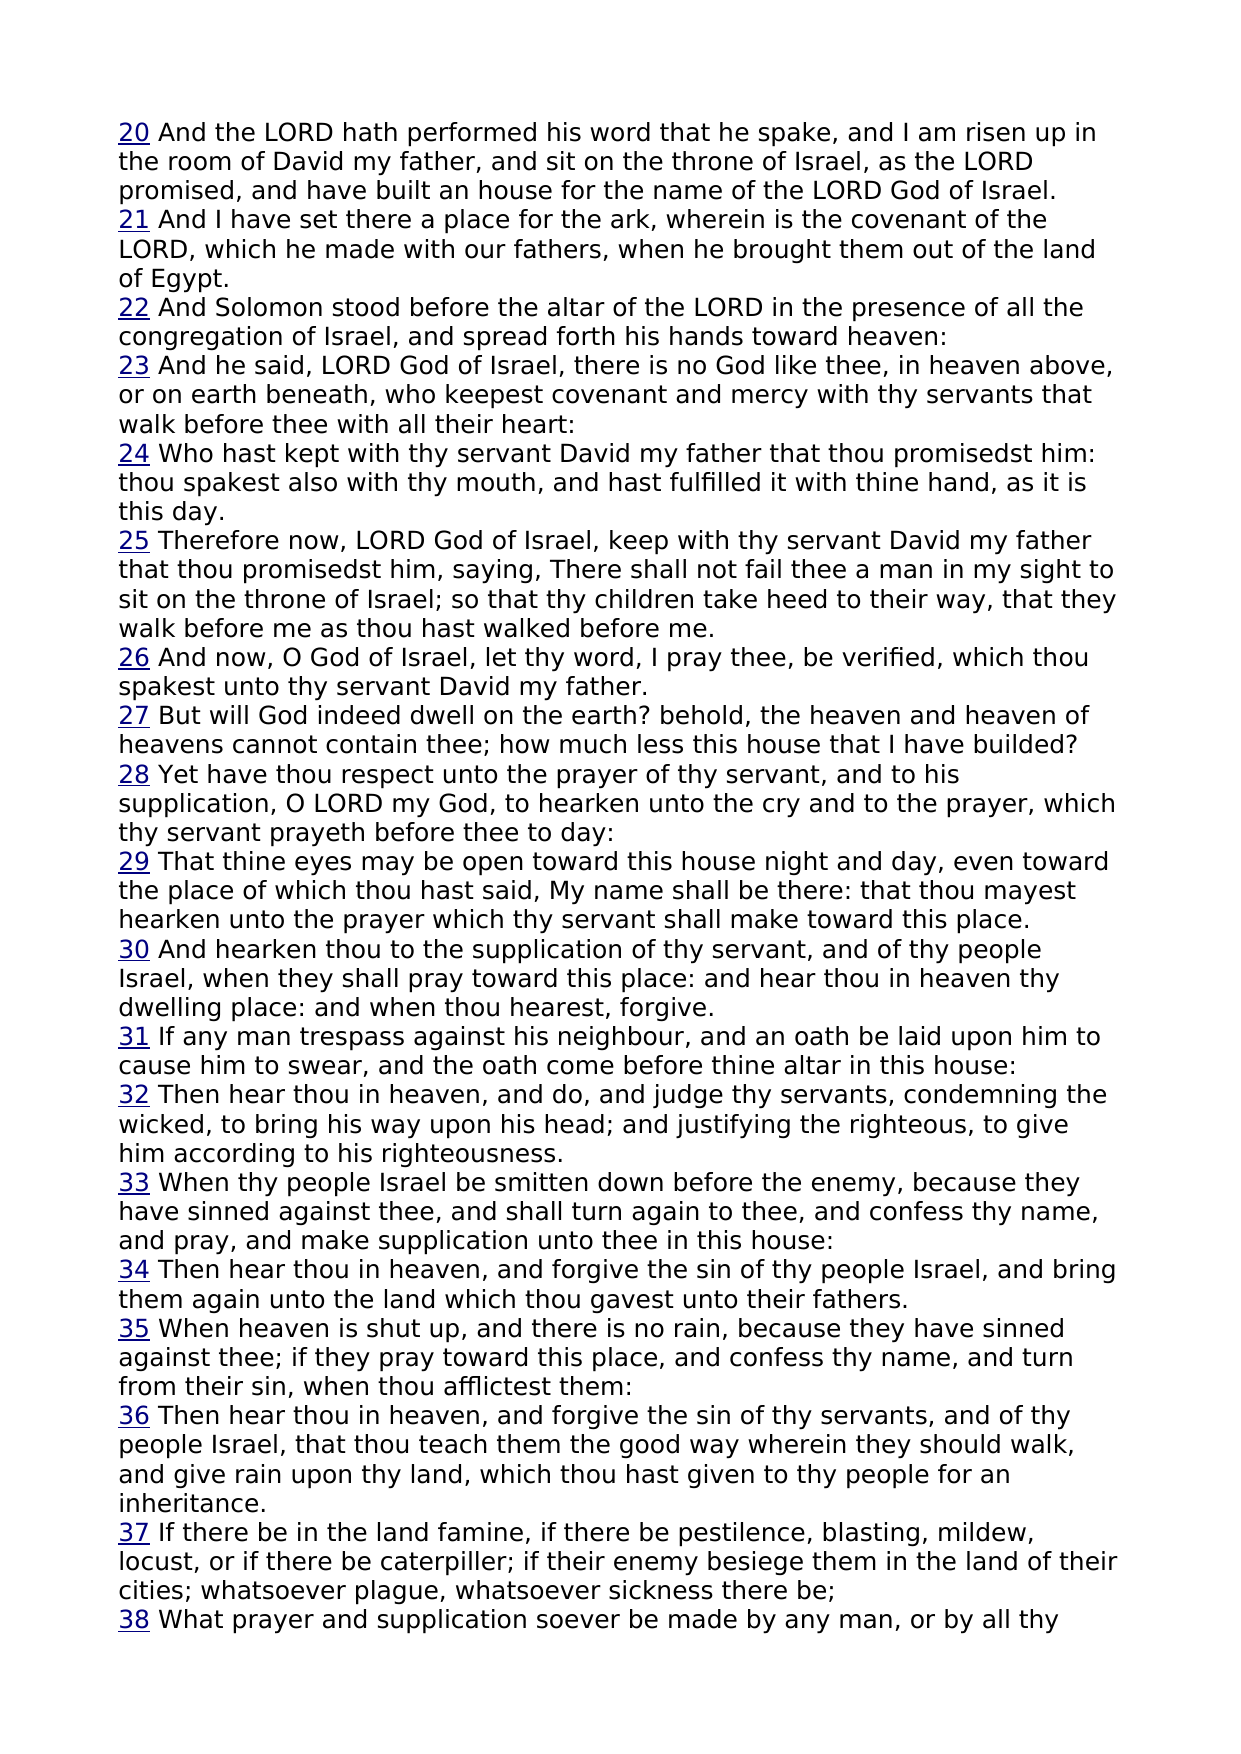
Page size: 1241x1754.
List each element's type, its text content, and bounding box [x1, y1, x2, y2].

text 20 And the LORD hath performed his word that he spake, and I am risen up in the room of David my father, and sit on the throne of Israel, as the LORD promised, and have built an house for the name of the LORD God of Israel. 21 And I have set there a place for the ark, wherein is the covenant of the LORD, which he made with our fathers, when he brought them out of the land of Egypt. 22 And Solomon stood before the altar of the LORD in the presence of all the congregation of Israel, and spread forth his hands toward heaven: 23 And he said, LORD God of Israel, there is no God like thee, in heaven above, or on earth beneath, who keepest covenant and mercy with thy servants that walk before thee with all their heart: 24 Who hast kept with thy servant David my father that thou promisedst him: thou spakest also with thy mouth, and hast fulfilled it with thine hand, as it is this day. 25 Therefore now, LORD God of Israel, keep with thy servant David my father that thou promisedst him, saying, There shall not fail thee a man in my sight to sit on the throne of Israel; so that thy children take heed to their way, that they walk before me as thou hast walked before me. 26 And now, O God of Israel, let thy word, I pray thee, be verified, which thou spakest unto thy servant David my father. 27 But will God indeed dwell on the earth? behold, the heaven and heaven of heavens cannot contain thee; how much less this house that I have builded? 28 Yet have thou respect unto the prayer of thy servant, and to his supplication, O LORD my God, to hearken unto the cry and to the prayer, which thy servant prayeth before thee to day: 29 That thine eyes may be open toward this house night and day, even toward the place of which thou hast said, My name shall be there: that thou mayest hearken unto the prayer which thy servant shall make toward this place. 30 And hearken thou to the supplication of thy servant, and of thy people Israel, when they shall pray toward this place: and hear thou in heaven thy dwelling place: and when thou hearest, forgive. 31 If any man trespass against his neighbour, and an oath be laid upon him to cause him to swear, and the oath come before thine altar in this house: 32 Then hear thou in heaven, and do, and judge thy servants, condemning the wicked, to bring his way upon his head; and justifying the righteous, to give him according to his righteousness. 33 When thy people Israel be smitten down before the enemy, because they have sinned against thee, and shall turn again to thee, and confess thy name, and pray, and make supplication unto thee in this house: 34 Then hear thou in heaven, and forgive the sin of thy people Israel, and bring them again unto the land which thou gavest unto their fathers. 35 When heaven is shut up, and there is no rain, because they have sinned against thee; if they pray toward this place, and confess thy name, and turn from their sin, when thou afflictest them: 36 Then hear thou in heaven, and forgive the sin of thy servants, and of thy people Israel, that thou teach them the good way wherein they should walk, and give rain upon thy land, which thou hast given to thy people for an inheritance. 37 If there be in the land famine, if there be pestilence, blasting, mildew, locust, or if there be caterpiller; if their enemy besiege them in the land of their cities; whatsoever plague, whatsoever sickness there be; 38 What prayer and supplication soever be made by any man, or by all thy [118, 118, 1122, 1635]
